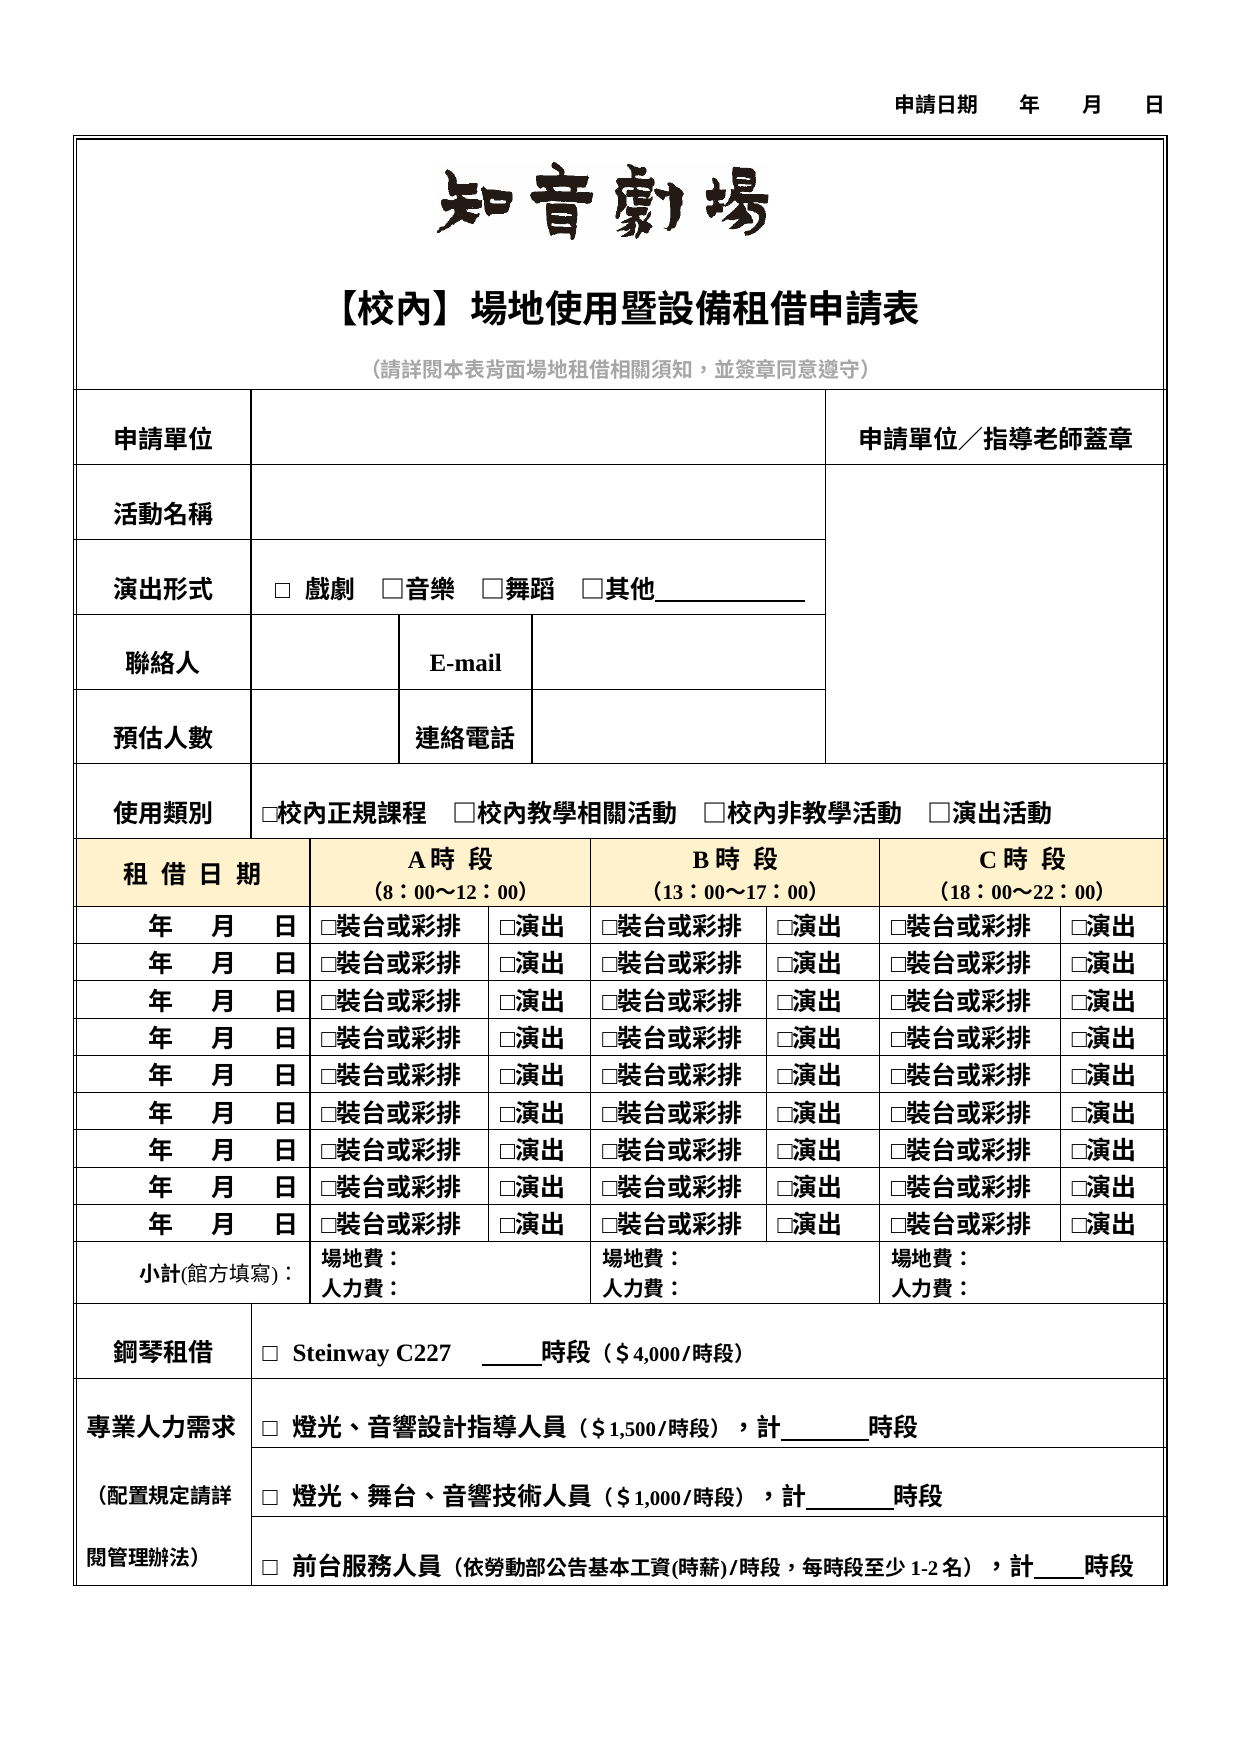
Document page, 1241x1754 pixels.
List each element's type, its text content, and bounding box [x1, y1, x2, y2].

table_cell □裝台或彩排 [880, 1168, 1060, 1204]
table_cell [252, 615, 398, 688]
table_cell □ 戲劇 □音樂 □舞蹈 □其他 [252, 540, 825, 614]
table_cell [533, 615, 825, 688]
table_cell □演出 [489, 1130, 590, 1167]
table_cell 申請單位／指導老師蓋章 [826, 390, 1163, 464]
table_cell 預估人數 [77, 690, 250, 763]
table_cell □裝台或彩排 [591, 1168, 766, 1204]
table_cell □裝台或彩排 [311, 1130, 488, 1167]
table_cell 聯絡人 [77, 615, 250, 688]
table_cell [252, 390, 825, 464]
table_cell □演出 [1061, 1056, 1163, 1092]
table_cell 年 月 日 [77, 1130, 309, 1167]
table_cell □裝台或彩排 [311, 1056, 488, 1092]
table_cell 場地費： 人力費： [311, 1242, 590, 1303]
table_cell □裝台或彩排 [591, 1130, 766, 1167]
table_cell □裝台或彩排 [591, 981, 766, 1017]
table_cell □演出 [489, 1168, 590, 1204]
table_cell □裝台或彩排 [311, 1019, 488, 1055]
table_cell A 時 段 （8：00～12：00） [311, 839, 590, 906]
table_cell □ Steinway C227 時段（＄4,000/時段） [252, 1304, 1163, 1377]
table_cell □裝台或彩排 [591, 1093, 766, 1129]
table_header 【校內】場地使用暨設備租借申請表 （請詳閱本表背面場地租借相關須知，並簽章同意遵守） [77, 140, 1163, 389]
table_cell □裝台或彩排 [311, 1093, 488, 1129]
table_cell 連絡電話 [400, 690, 531, 763]
table_cell □演出 [1061, 1205, 1163, 1241]
table_cell □裝台或彩排 [591, 1056, 766, 1092]
table_cell 活動名稱 [77, 465, 250, 539]
table_cell [826, 465, 1163, 763]
table_cell □校內正規課程 □校內教學相關活動 □校內非教學活動 □演出活動 [252, 764, 1163, 838]
table_cell B 時 段 （13：00～17：00） [591, 839, 879, 906]
table_cell □演出 [767, 1130, 879, 1167]
table_cell □ 燈光、舞台、音響技術人員（＄1,000/時段），計 時段 [252, 1448, 1163, 1516]
table_cell 年 月 日 [77, 1205, 309, 1241]
table_cell □演出 [1061, 907, 1163, 943]
table_cell □演出 [489, 1056, 590, 1092]
table_cell 專業人力需求 （配置規定請詳閱管理辦法） □租用單位負擔 [77, 1379, 251, 1585]
table_cell □裝台或彩排 [880, 907, 1060, 943]
table_cell □演出 [489, 907, 590, 943]
table_cell □裝台或彩排 [880, 944, 1060, 980]
table_cell □ 燈光、音響設計指導人員（＄1,500/時段），計 時段 [252, 1379, 1163, 1447]
table_cell 場地費： 人力費： [880, 1242, 1163, 1303]
table_cell □演出 [767, 1168, 879, 1204]
table_cell □演出 [1061, 1019, 1163, 1055]
table_cell □裝台或彩排 [880, 1056, 1060, 1092]
table_cell □裝台或彩排 [880, 981, 1060, 1017]
table_cell 演出形式 [77, 540, 250, 614]
table_cell 申請單位 [77, 390, 250, 464]
table_cell □演出 [1061, 944, 1163, 980]
table_cell [252, 690, 398, 763]
table_cell □裝台或彩排 [311, 1168, 488, 1204]
table_cell □演出 [767, 944, 879, 980]
table_cell □演出 [767, 981, 879, 1017]
table_cell E-mail [400, 615, 531, 688]
table_cell □演出 [767, 907, 879, 943]
table_cell □演出 [767, 1093, 879, 1129]
table_cell 使用類別 [77, 764, 250, 838]
table_cell □演出 [489, 944, 590, 980]
table_cell □裝台或彩排 [591, 944, 766, 980]
table_cell □裝台或彩排 [880, 1205, 1060, 1241]
table_cell [252, 465, 825, 539]
table_cell [533, 690, 825, 763]
table_cell 鋼琴租借 [77, 1304, 251, 1377]
table_cell □裝台或彩排 [880, 1093, 1060, 1129]
table_cell 年 月 日 [77, 944, 309, 980]
table_cell □演出 [489, 981, 590, 1017]
table_cell □演出 [1061, 1130, 1163, 1167]
table_cell □裝台或彩排 [591, 1205, 766, 1241]
table_cell 年 月 日 [77, 907, 309, 943]
table_cell □演出 [1061, 1168, 1163, 1204]
table_cell 年 月 日 [77, 981, 309, 1017]
table_cell □演出 [767, 1056, 879, 1092]
table_cell □演出 [1061, 1093, 1163, 1129]
table_cell □演出 [1061, 981, 1163, 1017]
table_cell 小計(館方填寫)： [77, 1242, 309, 1303]
table_cell □裝台或彩排 [311, 907, 488, 943]
table_cell □演出 [767, 1019, 879, 1055]
table_cell C 時 段 （18：00～22：00） [880, 839, 1163, 906]
table_cell □演出 [489, 1205, 590, 1241]
table_cell □演出 [489, 1019, 590, 1055]
table_cell □ 前台服務人員（依勞動部公告基本工資(時薪)/時段，每時段至少1-2名），計 時段 [252, 1517, 1163, 1585]
table_cell 年 月 日 [77, 1056, 309, 1092]
table_cell 場地費： 人力費： [591, 1242, 879, 1303]
table_cell 年 月 日 [77, 1093, 309, 1129]
table_cell □裝台或彩排 [591, 907, 766, 943]
table_cell □裝台或彩排 [311, 944, 488, 980]
table_cell 年 月 日 [77, 1019, 309, 1055]
table_cell □演出 [767, 1205, 879, 1241]
table_cell 年 月 日 [77, 1168, 309, 1204]
table_cell □裝台或彩排 [880, 1130, 1060, 1167]
table_cell □裝台或彩排 [311, 1205, 488, 1241]
table_cell □演出 [489, 1093, 590, 1129]
table_cell □裝台或彩排 [880, 1019, 1060, 1055]
table_cell □裝台或彩排 [311, 981, 488, 1017]
table_cell 租 借 日 期 [77, 839, 309, 906]
table_cell □裝台或彩排 [591, 1019, 766, 1055]
